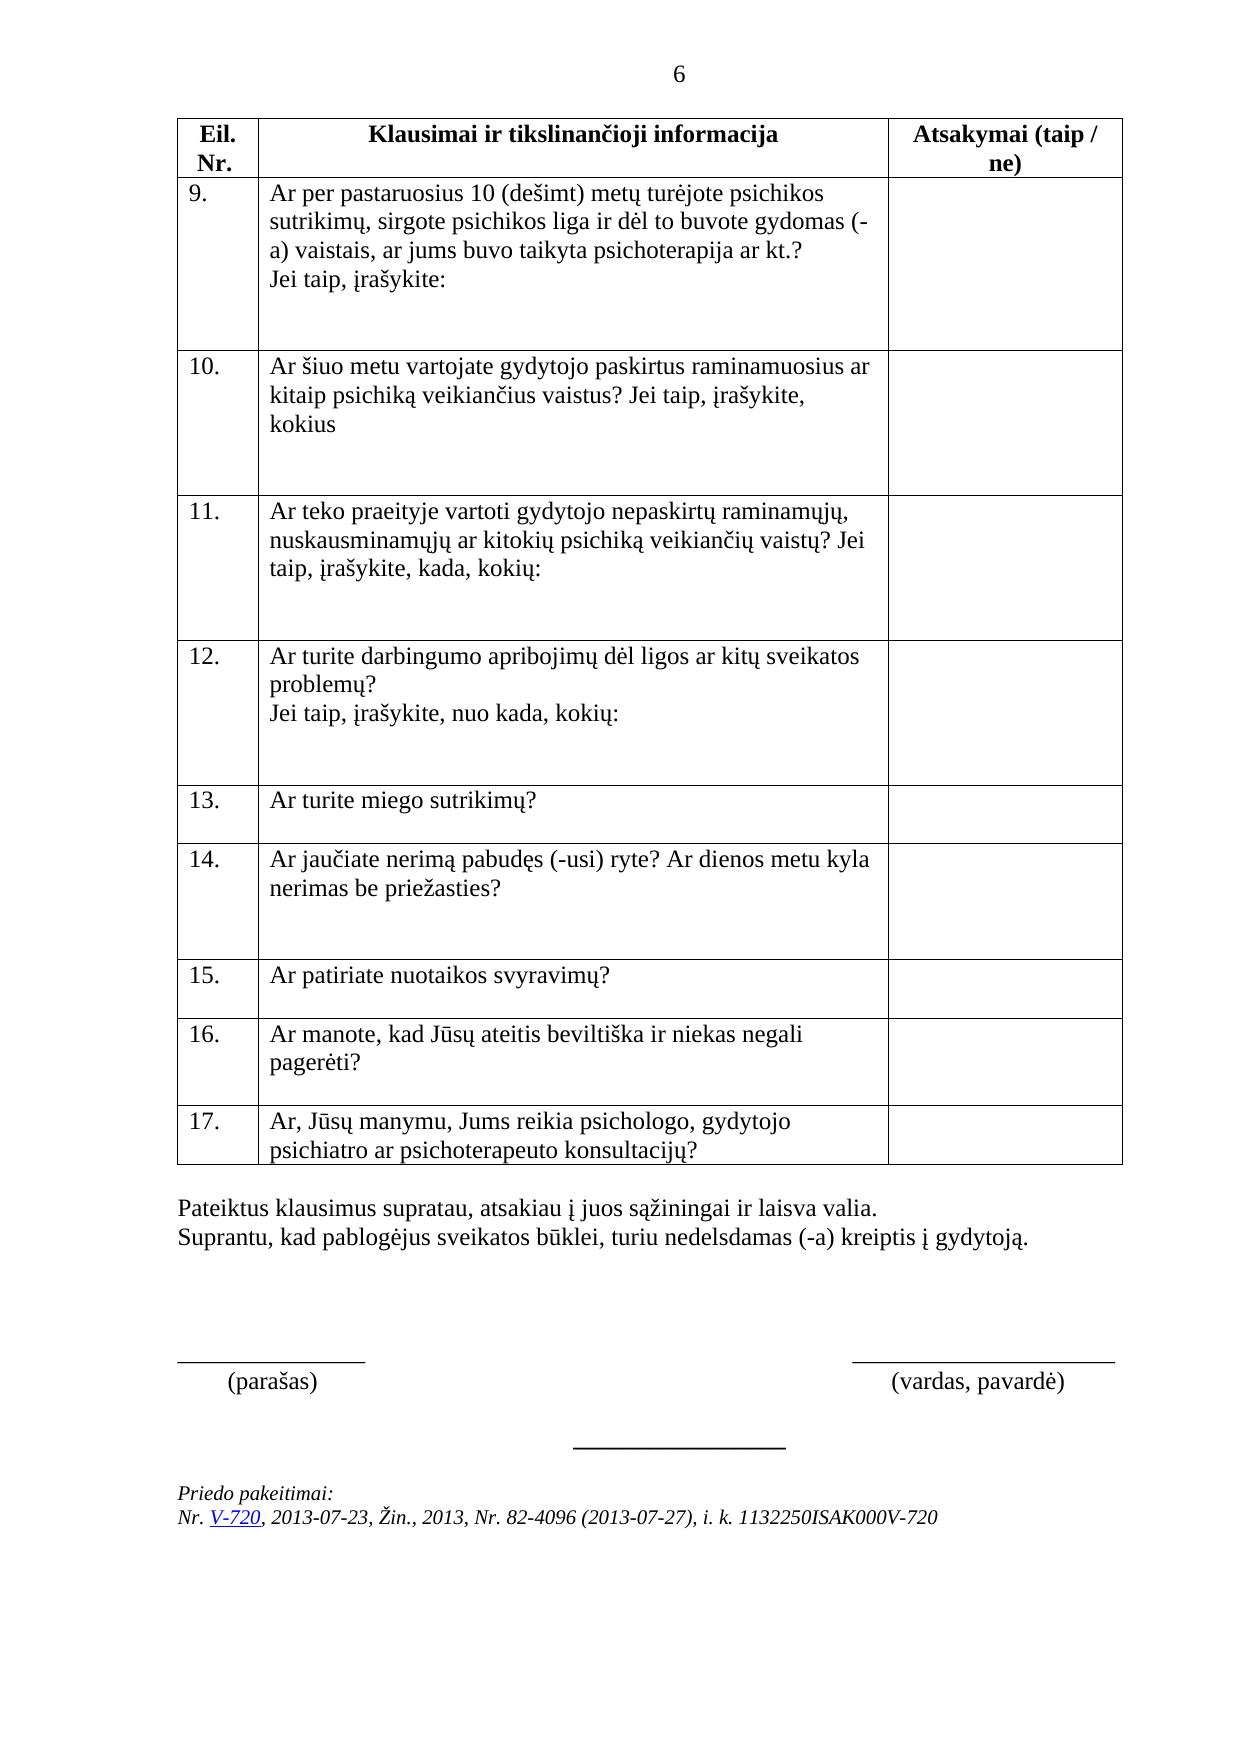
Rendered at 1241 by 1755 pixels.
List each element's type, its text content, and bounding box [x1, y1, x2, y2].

table_cell Ar patiriate nuotaikos svyravimų? [259, 960, 888, 1018]
table_cell 17. [178, 1106, 258, 1163]
table_header Atsakymai (taip / ne) [889, 119, 1122, 177]
text (parašas) (vardas, pavardė) [227, 1366, 1186, 1394]
text Priedo pakeitimai: [177, 1481, 1181, 1505]
table_cell [889, 960, 1122, 1018]
table_cell Ar turite miego sutrikimų? [259, 786, 888, 843]
table_cell [889, 786, 1122, 843]
table_cell Ar, Jūsų manymu, Jums reikia psichologo, gydytojo psichiatro ar psichoterapeuto konsultacijų? [259, 1106, 888, 1163]
text _________________ [177, 1423, 1181, 1452]
table_cell [889, 178, 1122, 350]
table_cell 11. [178, 496, 258, 640]
table_cell Ar manote, kad Jūsų ateitis beviltiška ir niekas negali pagerėti? [259, 1019, 888, 1105]
table_cell 16. [178, 1019, 258, 1105]
table_cell [889, 496, 1122, 640]
table_cell 15. [178, 960, 258, 1018]
table_cell Ar jaučiate nerimą pabudęs (-usi) ryte? Ar dienos metu kyla nerimas be priežasties? [259, 844, 888, 959]
table_cell Ar teko praeityje vartoti gydytojo nepaskirtų raminamųjų, nuskausminamųjų ar kitokių psichiką veikiančių vaistų? Jei taip, įrašykite, kada, kokių: [259, 496, 888, 640]
text Suprantu, kad pablogėjus sveikatos būklei, turiu nedelsdamas (-a) kreiptis į gydytoją. [177, 1222, 1181, 1251]
table_cell 13. [178, 786, 258, 843]
table_cell [889, 844, 1122, 959]
table_header Eil. Nr. [178, 119, 258, 177]
table_cell [889, 1106, 1122, 1163]
table_cell Ar šiuo metu vartojate gydytojo paskirtus raminamuosius ar kitaip psichiką veikiančius vaistus? Jei taip, įrašykite, kokius [259, 351, 888, 495]
table_cell Ar turite darbingumo apribojimų dėl ligos ar kitų sveikatos problemų? Jei taip, įrašykite, nuo kada, kokių: [259, 641, 888, 784]
table_cell 9. [178, 178, 258, 350]
table_cell 10. [178, 351, 258, 495]
table_cell 12. [178, 641, 258, 784]
table_header Klausimai ir tikslinančioji informacija [259, 119, 888, 177]
table_cell Ar per pastaruosius 10 (dešimt) metų turėjote psichikos sutrikimų, sirgote psichikos liga ir dėl to buvote gydomas (-a) vaistais, ar jums buvo taikyta psichoterapija ar kt.? Jei taip, įrašykite: [259, 178, 888, 350]
table_cell [889, 641, 1122, 784]
text Pateiktus klausimus supratau, atsakiau į juos sąžiningai ir laisva valia. [177, 1193, 1181, 1222]
table_cell [889, 1019, 1122, 1105]
text _______________ _____________________ [177, 1337, 1174, 1366]
text Nr. V-720, 2013-07-23, Žin., 2013, Nr. 82-4096 (2013-07-27), i. k. 1132250ISAK000V-720 [177, 1505, 1181, 1529]
table_cell 14. [178, 844, 258, 959]
table_cell [889, 351, 1122, 495]
